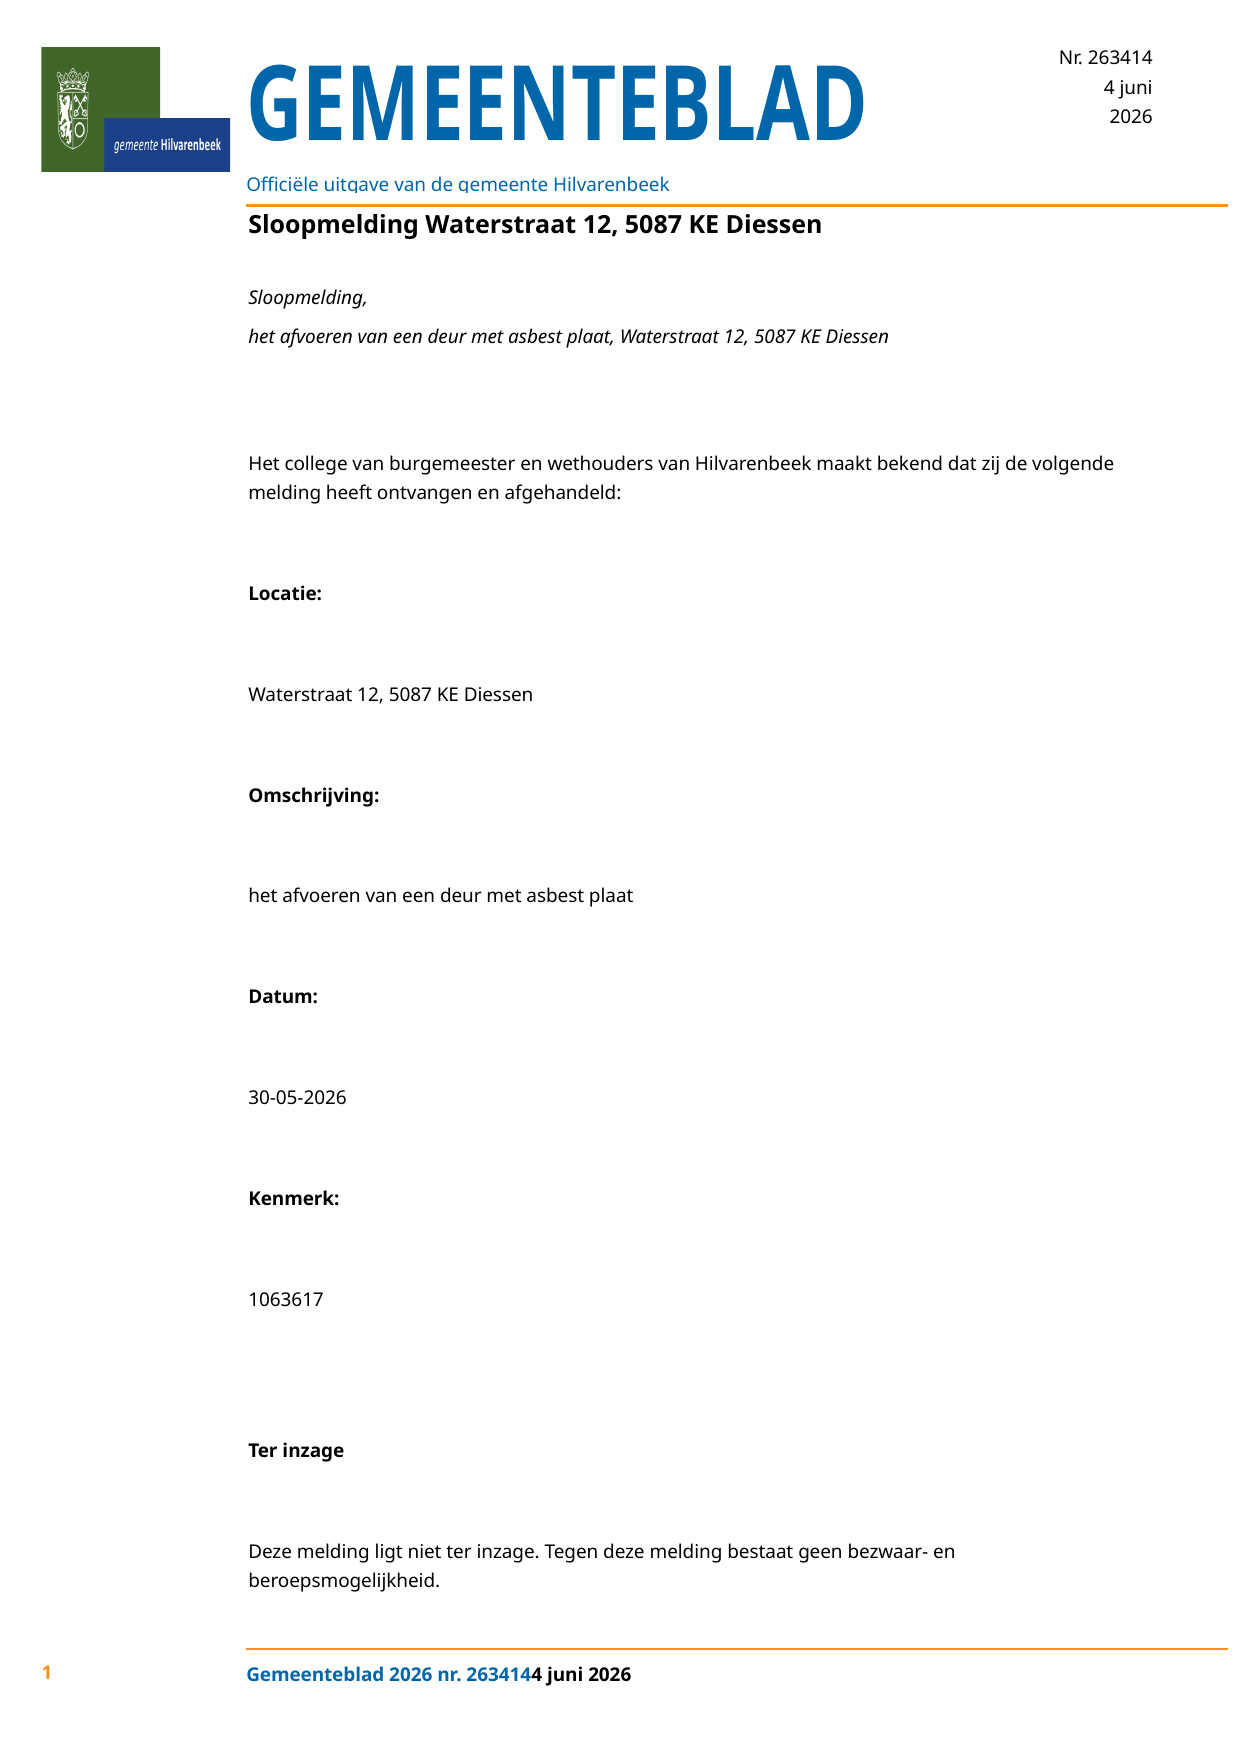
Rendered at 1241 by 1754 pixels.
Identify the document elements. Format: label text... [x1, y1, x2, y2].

text 30-05-2026 [248, 1084, 1152, 1110]
text het afvoeren van een deur met asbest plaat [248, 883, 1152, 908]
text Ter inzage [248, 1437, 1152, 1463]
text Datum: [248, 983, 1152, 1009]
text Deze melding ligt niet ter inzage. Tegen deze melding bestaat geen bezwaar- en beroepsmogelijkheid. [248, 1538, 1152, 1593]
text Sloopmelding, [248, 284, 1152, 309]
text het afvoeren van een deur met asbest plaat, Waterstraat 12, 5087 KE Diessen [248, 323, 1152, 349]
text Kenmerk: [248, 1185, 1152, 1211]
text Waterstraat 12, 5087 KE Diessen [248, 681, 1152, 707]
text Locatie: [248, 580, 1152, 606]
picture [41, 47, 231, 172]
text Omschrijving: [248, 782, 1152, 807]
text 1063617 [248, 1286, 1152, 1312]
text Sloopmelding Waterstraat 12, 5087 KE Diessen [248, 207, 1152, 241]
text Het college van burgemeester en wethouders van Hilvarenbeek maakt bekend dat zij de volgende melding heeft ontvangen en afgehandeld: [248, 450, 1152, 505]
